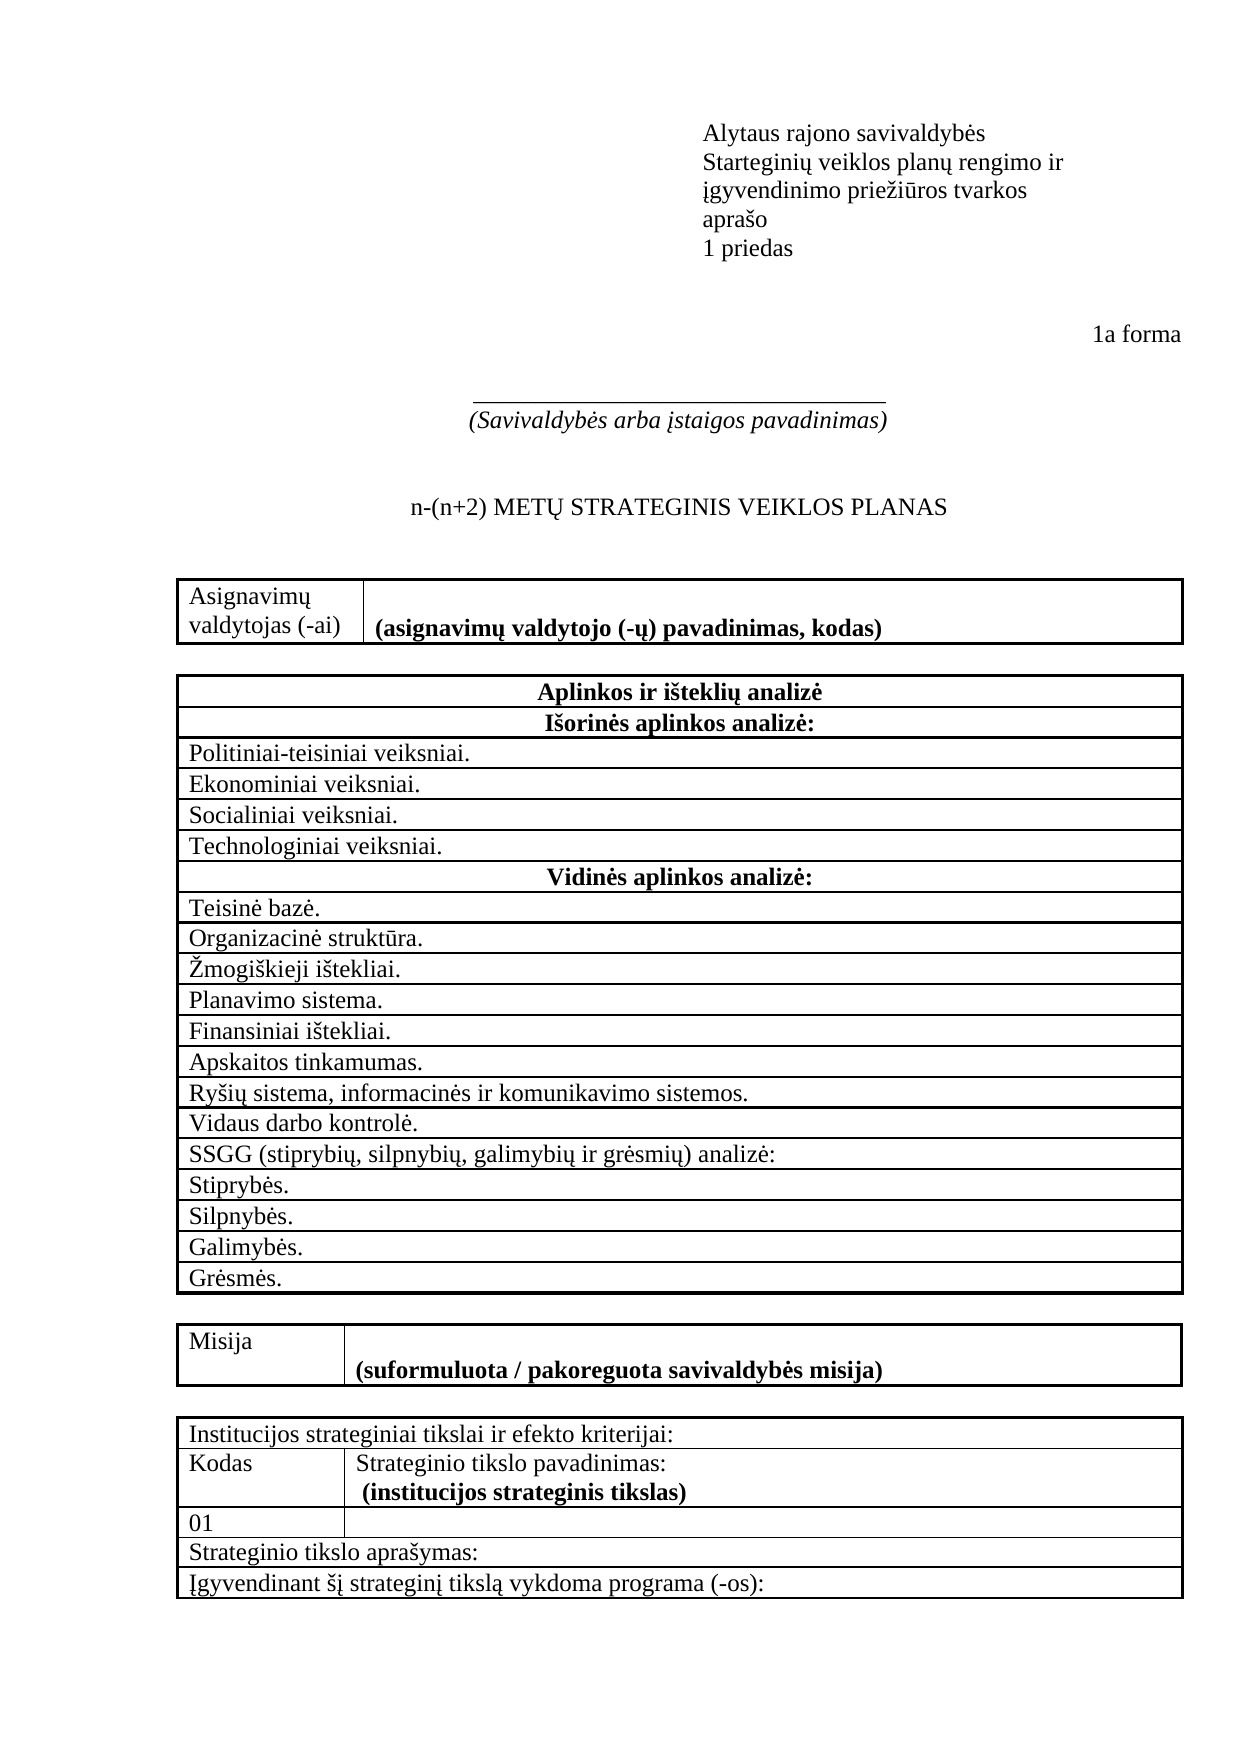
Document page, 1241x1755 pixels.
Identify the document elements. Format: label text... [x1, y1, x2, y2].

table_header Asignavimų valdytojas (-ai) [179, 581, 363, 642]
table_cell Finansiniai ištekliai. [179, 1016, 1181, 1045]
text aprašo [702, 204, 1181, 233]
table_cell Išorinės aplinkos analizė: [179, 708, 1181, 736]
table_cell Ryšių sistema, informacinės ir komunikavimo sistemos. [179, 1078, 1181, 1106]
table_cell Strateginio tikslo aprašymas: [179, 1538, 1181, 1566]
table_cell Įgyvendinant šį strateginį tikslą vykdoma programa (-os): [179, 1568, 1181, 1597]
table_cell Žmogiškieji ištekliai. [179, 954, 1181, 983]
table_cell Strateginio tikslo pavadinimas: (institucijos strateginis tikslas) [345, 1449, 1181, 1506]
table_cell Vidaus darbo kontrolė. [179, 1109, 1181, 1137]
table_cell Technologiniai veiksniai. [179, 831, 1181, 860]
table_cell Grėsmės. [179, 1263, 1181, 1291]
table_header (suformuluota / pakoreguota savivaldybės misija) [345, 1326, 1180, 1384]
table_cell Silpnybės. [179, 1201, 1181, 1230]
table_header [364, 581, 1181, 610]
table_cell Politiniai-teisiniai veiksniai. [179, 739, 1181, 767]
table_cell 01 [179, 1508, 344, 1537]
text 1 priedas [702, 233, 1181, 262]
table_cell Vidinės aplinkos analizė: [179, 862, 1181, 891]
text 1a forma [683, 319, 1181, 348]
table_cell Organizacinė struktūra. [179, 924, 1181, 952]
text (Savivaldybės arba įstaigos pavadinimas) [177, 406, 1181, 434]
table_cell Stiprybės. [179, 1170, 1181, 1199]
text n-(n+2) METŲ STRATEGINIS VEIKLOS PLANAS [177, 492, 1181, 521]
table_cell (asignavimų valdytojo (-ų) pavadinimas, kodas) [364, 610, 1181, 642]
text įgyvendinimo priežiūros tvarkos [702, 176, 1181, 204]
table_cell Socialiniai veiksniai. [179, 800, 1181, 829]
table_cell SSGG (stiprybių, silpnybių, galimybių ir grėsmių) analizė: [179, 1139, 1181, 1168]
table_header Misija [179, 1326, 344, 1384]
table_header Aplinkos ir išteklių analizė [179, 677, 1181, 706]
text Starteginių veiklos planų rengimo ir [702, 147, 1181, 176]
text _________________________________ [177, 377, 1181, 406]
table_cell [345, 1508, 1181, 1537]
table_cell Galimybės. [179, 1232, 1181, 1261]
table_cell Teisinė bazė. [179, 893, 1181, 921]
table_cell Planavimo sistema. [179, 985, 1181, 1014]
text Alytaus rajono savivaldybės [702, 118, 1181, 147]
table_cell Ekonominiai veiksniai. [179, 769, 1181, 798]
table_cell Kodas [179, 1449, 344, 1506]
table_cell Apskaitos tinkamumas. [179, 1047, 1181, 1076]
table_header Institucijos strateginiai tikslai ir efekto kriterijai: [179, 1419, 1181, 1448]
